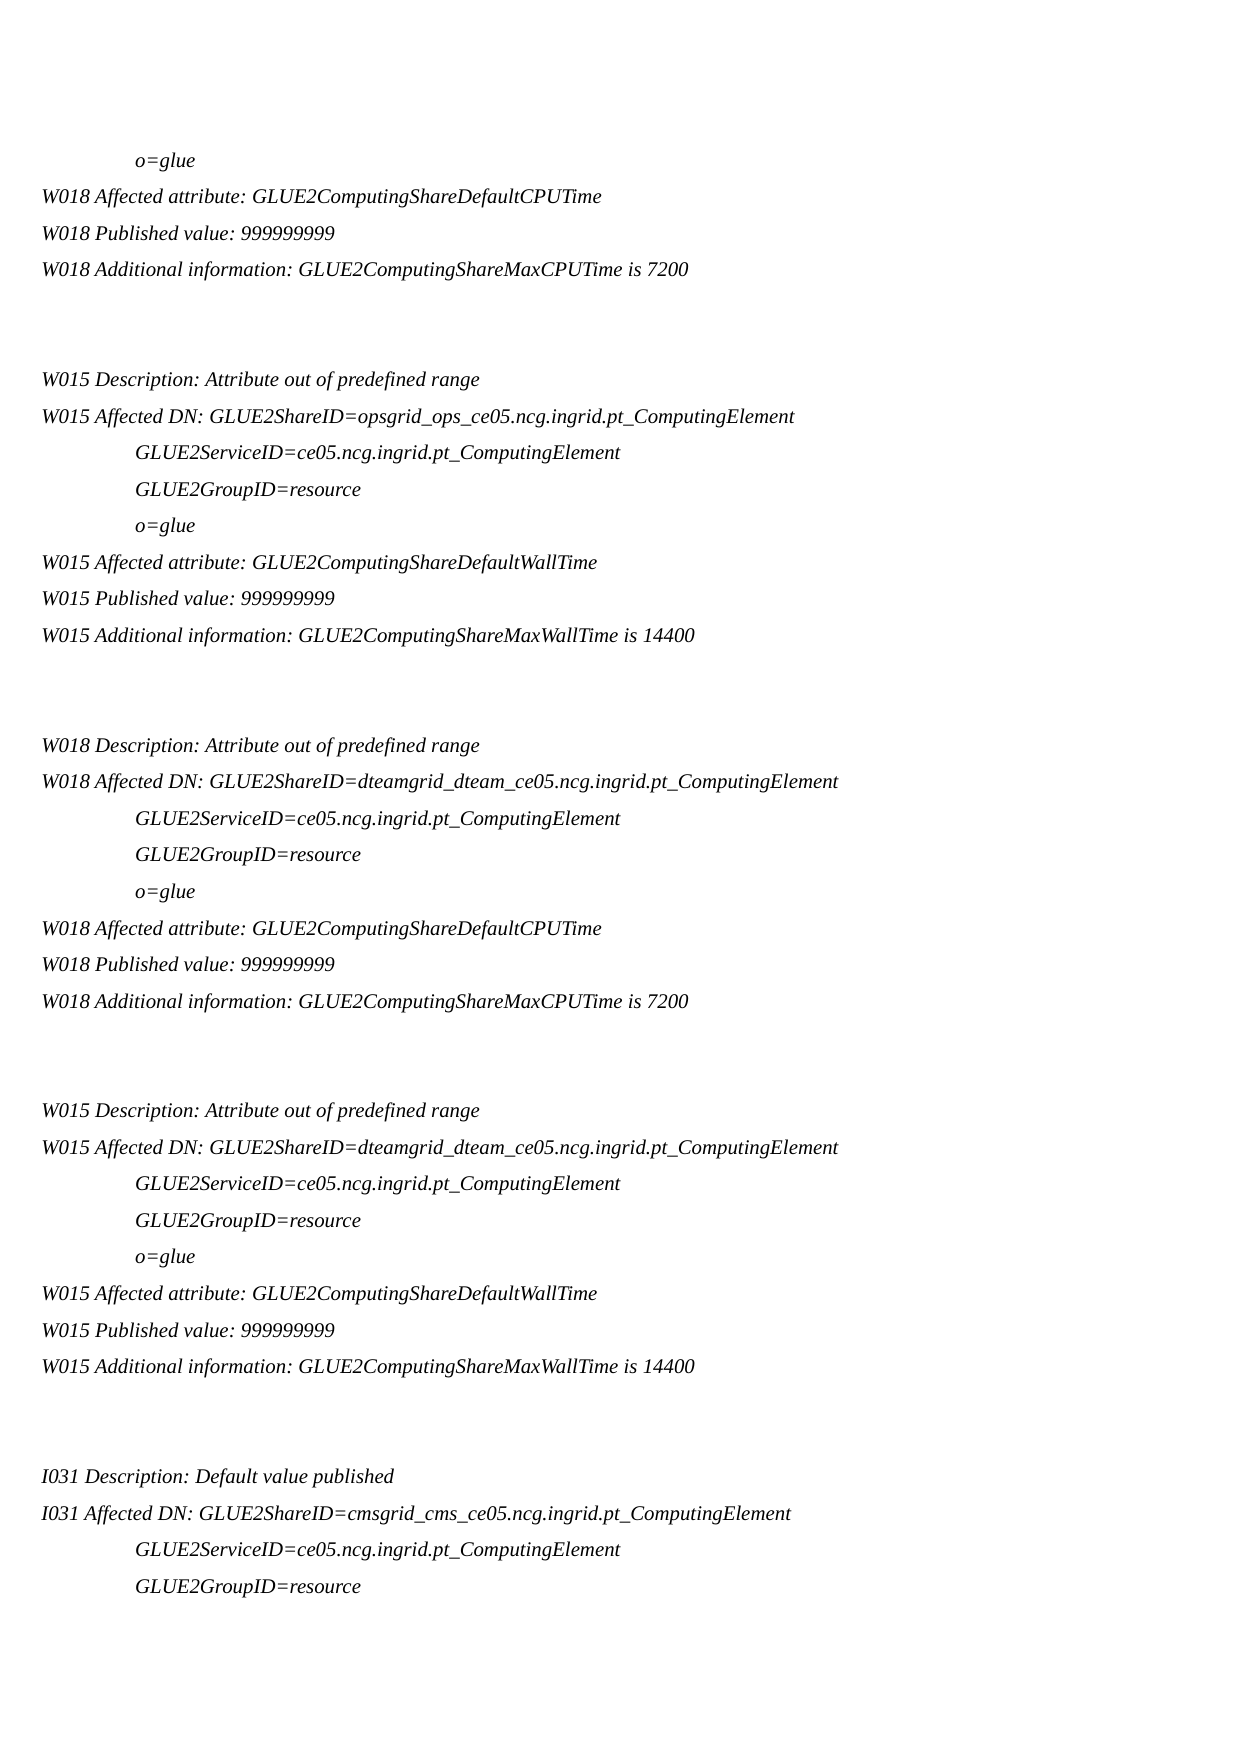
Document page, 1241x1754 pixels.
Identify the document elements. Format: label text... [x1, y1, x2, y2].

text W015 Additional information: GLUE2ComputingShareMaxWallTime is 14400 [41, 1354, 1210, 1378]
text W018 Published value: 999999999 [41, 221, 1210, 245]
text W015 Published value: 999999999 [41, 1318, 1210, 1342]
text W018 Affected attribute: GLUE2ComputingShareDefaultCPUTime [41, 184, 1210, 208]
text W018 Published value: 999999999 [41, 952, 1210, 976]
text GLUE2GroupID=resource [41, 842, 1210, 866]
text W015 Description: Attribute out of predefined range [41, 367, 1210, 391]
text o=glue [41, 879, 1210, 903]
text GLUE2GroupID=resource [41, 477, 1210, 501]
text W015 Published value: 999999999 [41, 586, 1210, 610]
text W018 Affected DN: GLUE2ShareID=dteamgrid_dteam_ce05.ncg.ingrid.pt_ComputingElement [41, 769, 1210, 793]
text W015 Affected DN: GLUE2ShareID=opsgrid_ops_ce05.ncg.ingrid.pt_ComputingElement [41, 403, 1210, 428]
text GLUE2GroupID=resource [41, 1573, 1210, 1598]
text I031 Description: Default value published [41, 1464, 1210, 1488]
text W018 Additional information: GLUE2ComputingShareMaxCPUTime is 7200 [41, 988, 1210, 1013]
text W015 Affected DN: GLUE2ShareID=dteamgrid_dteam_ce05.ncg.ingrid.pt_ComputingElement [41, 1135, 1210, 1159]
text W015 Additional information: GLUE2ComputingShareMaxWallTime is 14400 [41, 623, 1210, 647]
text GLUE2ServiceID=ce05.ncg.ingrid.pt_ComputingElement [41, 1537, 1210, 1561]
text o=glue [41, 1244, 1210, 1268]
text W018 Description: Attribute out of predefined range [41, 733, 1210, 757]
text o=glue [41, 513, 1210, 537]
text I031 Affected DN: GLUE2ShareID=cmsgrid_cms_ce05.ncg.ingrid.pt_ComputingElement [41, 1500, 1210, 1524]
text W018 Additional information: GLUE2ComputingShareMaxCPUTime is 7200 [41, 257, 1210, 281]
text GLUE2GroupID=resource [41, 1208, 1210, 1232]
text W018 Affected attribute: GLUE2ComputingShareDefaultCPUTime [41, 915, 1210, 939]
text W015 Affected attribute: GLUE2ComputingShareDefaultWallTime [41, 1281, 1210, 1305]
text GLUE2ServiceID=ce05.ncg.ingrid.pt_ComputingElement [41, 1171, 1210, 1195]
text W015 Affected attribute: GLUE2ComputingShareDefaultWallTime [41, 550, 1210, 574]
text GLUE2ServiceID=ce05.ncg.ingrid.pt_ComputingElement [41, 806, 1210, 830]
text GLUE2ServiceID=ce05.ncg.ingrid.pt_ComputingElement [41, 440, 1210, 464]
text o=glue [41, 148, 1210, 172]
text W015 Description: Attribute out of predefined range [41, 1098, 1210, 1122]
